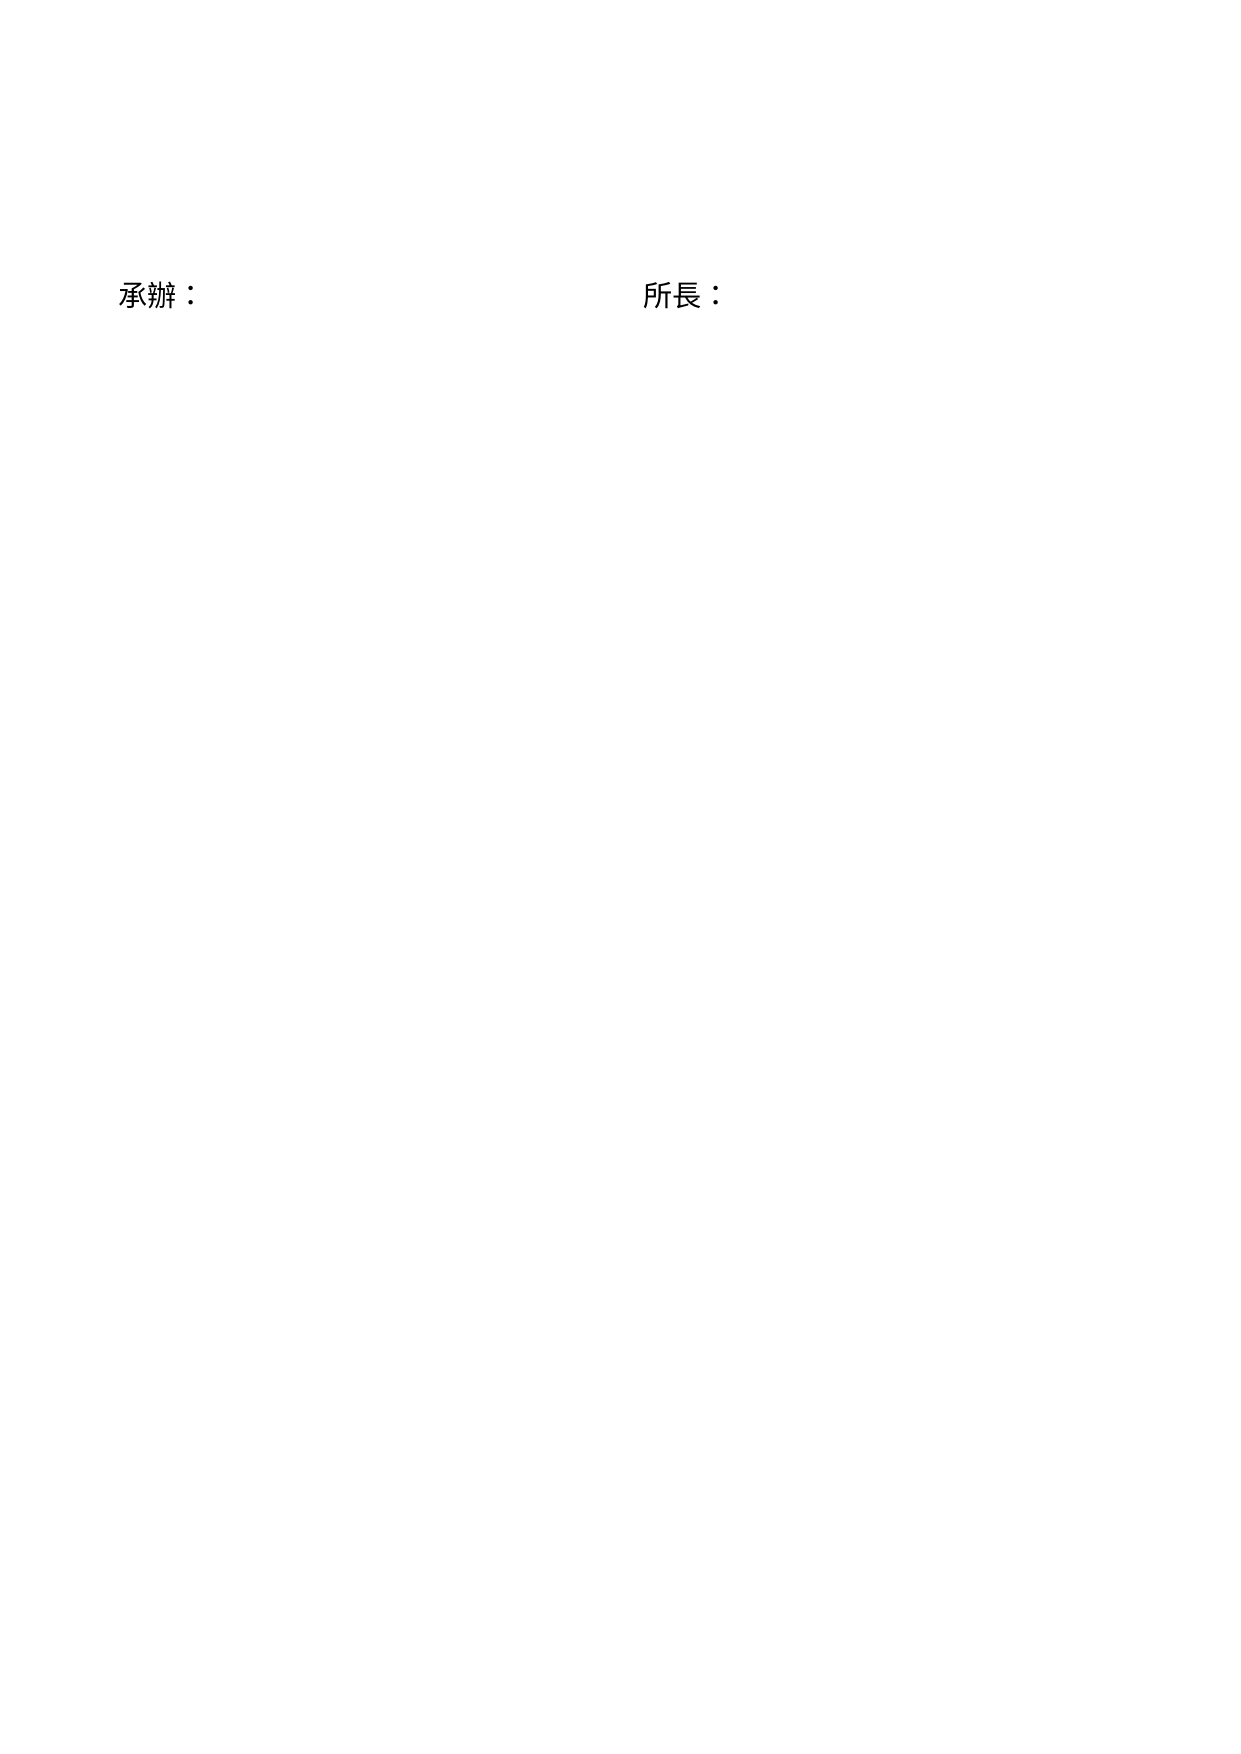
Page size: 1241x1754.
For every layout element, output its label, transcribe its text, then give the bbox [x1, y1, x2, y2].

text 承辦： 所長： [118, 252, 1122, 314]
